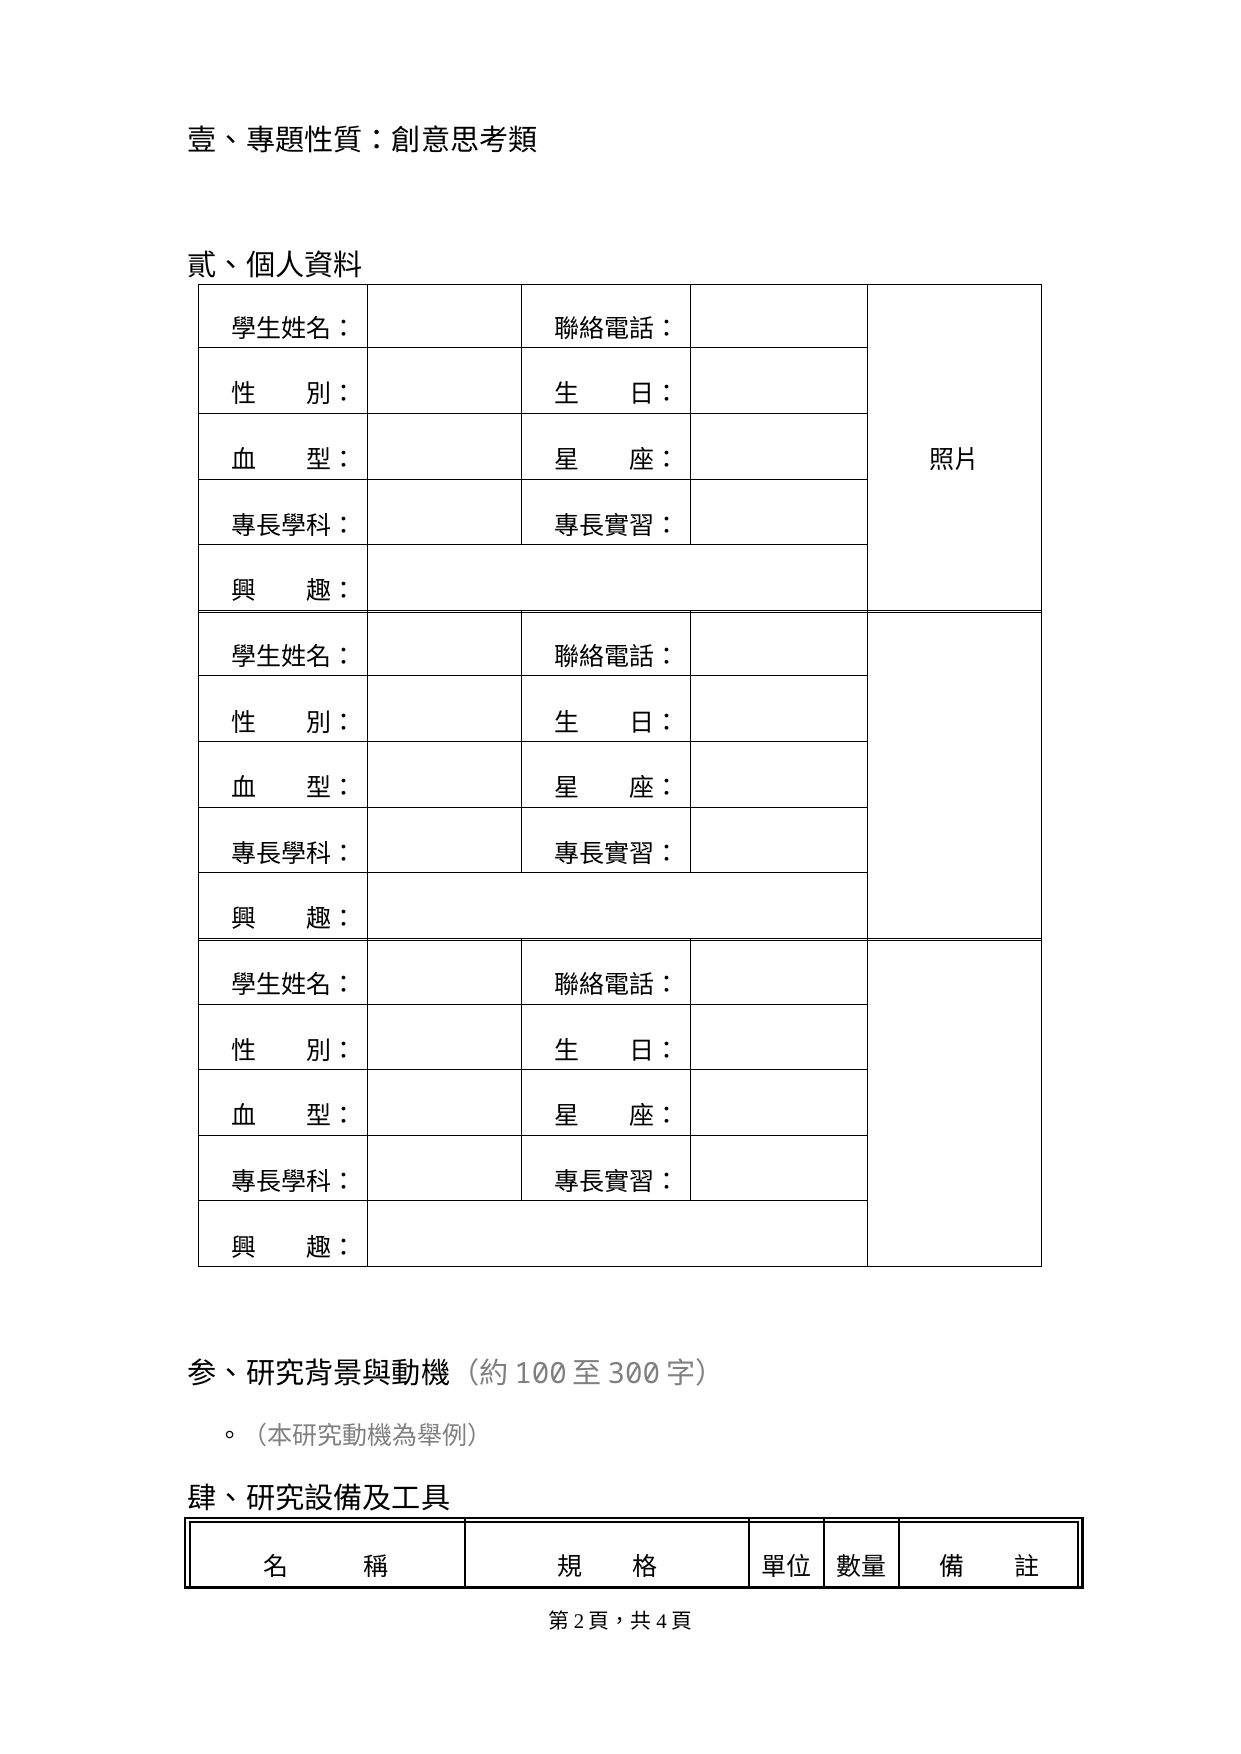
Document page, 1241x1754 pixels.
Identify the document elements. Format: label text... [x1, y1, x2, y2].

table_cell 興 趣： [199, 1201, 367, 1266]
table_cell [691, 1070, 867, 1135]
table_cell [691, 613, 867, 675]
table_cell [691, 742, 867, 807]
table_cell 性 別： [199, 348, 367, 413]
table_header 學生姓名： [199, 285, 367, 347]
table_cell 專長學科： [199, 1136, 367, 1200]
table_cell [691, 808, 867, 872]
table_cell [368, 1070, 521, 1135]
table_cell 聯絡電話： [522, 941, 690, 1003]
table_cell 學生姓名： [199, 941, 367, 1003]
table_header 備 註 [900, 1523, 1077, 1586]
table_header 聯絡電話： [522, 285, 690, 347]
table_cell 星 座： [522, 1070, 690, 1135]
table_cell [691, 480, 867, 544]
table_cell 專長學科： [199, 808, 367, 872]
text 貳、個人資料 [187, 221, 1053, 284]
table_cell [691, 414, 867, 478]
table_cell 專長實習： [522, 1136, 690, 1200]
table_cell 生 日： [522, 1005, 690, 1069]
table_cell 生 日： [522, 676, 690, 741]
table_cell [368, 480, 521, 544]
table_header [368, 285, 521, 347]
table_cell [368, 676, 521, 741]
table_cell [368, 545, 867, 610]
table_cell 血 型： [199, 742, 367, 807]
table_header 規 格 [466, 1523, 748, 1586]
table_cell [691, 941, 867, 1003]
table_cell [368, 808, 521, 872]
table_cell 血 型： [199, 414, 367, 478]
table_cell 專長實習： [522, 808, 690, 872]
table_header 數量 [825, 1523, 898, 1586]
table_cell 性 別： [199, 1005, 367, 1069]
table_cell 興 趣： [199, 873, 367, 938]
text 肆、研究設備及工具 [187, 1454, 1053, 1517]
table_cell 星 座： [522, 742, 690, 807]
table_header 照片 [868, 285, 1041, 610]
table_cell 血 型： [199, 1070, 367, 1135]
table_header 名 稱 [191, 1523, 464, 1586]
table_cell 專長學科： [199, 480, 367, 544]
table_header [691, 285, 867, 347]
table_cell [368, 941, 521, 1003]
table_cell [368, 348, 521, 413]
table_cell [868, 613, 1041, 938]
table_cell [368, 1136, 521, 1200]
table_header 單位 [750, 1523, 823, 1586]
table_cell [368, 873, 867, 938]
text 壹、專題性質：創意思考類 [187, 96, 1053, 159]
text 。（本研究動機為舉例） [187, 1392, 1053, 1454]
table_cell [368, 1201, 867, 1266]
table_cell 聯絡電話： [522, 613, 690, 675]
table_cell [368, 1005, 521, 1069]
table_cell 生 日： [522, 348, 690, 413]
table_cell [368, 742, 521, 807]
table_cell 性 別： [199, 676, 367, 741]
table_cell 興 趣： [199, 545, 367, 610]
table_cell 學生姓名： [199, 613, 367, 675]
table_cell [691, 676, 867, 741]
table_cell 專長實習： [522, 480, 690, 544]
table_cell [691, 1005, 867, 1069]
table_cell [368, 613, 521, 675]
table_cell [691, 348, 867, 413]
table_cell [368, 414, 521, 478]
table_cell [691, 1136, 867, 1200]
table_cell [868, 941, 1041, 1266]
table_cell 星 座： [522, 414, 690, 478]
text 参、研究背景與動機（約100至300字） [187, 1329, 1053, 1392]
